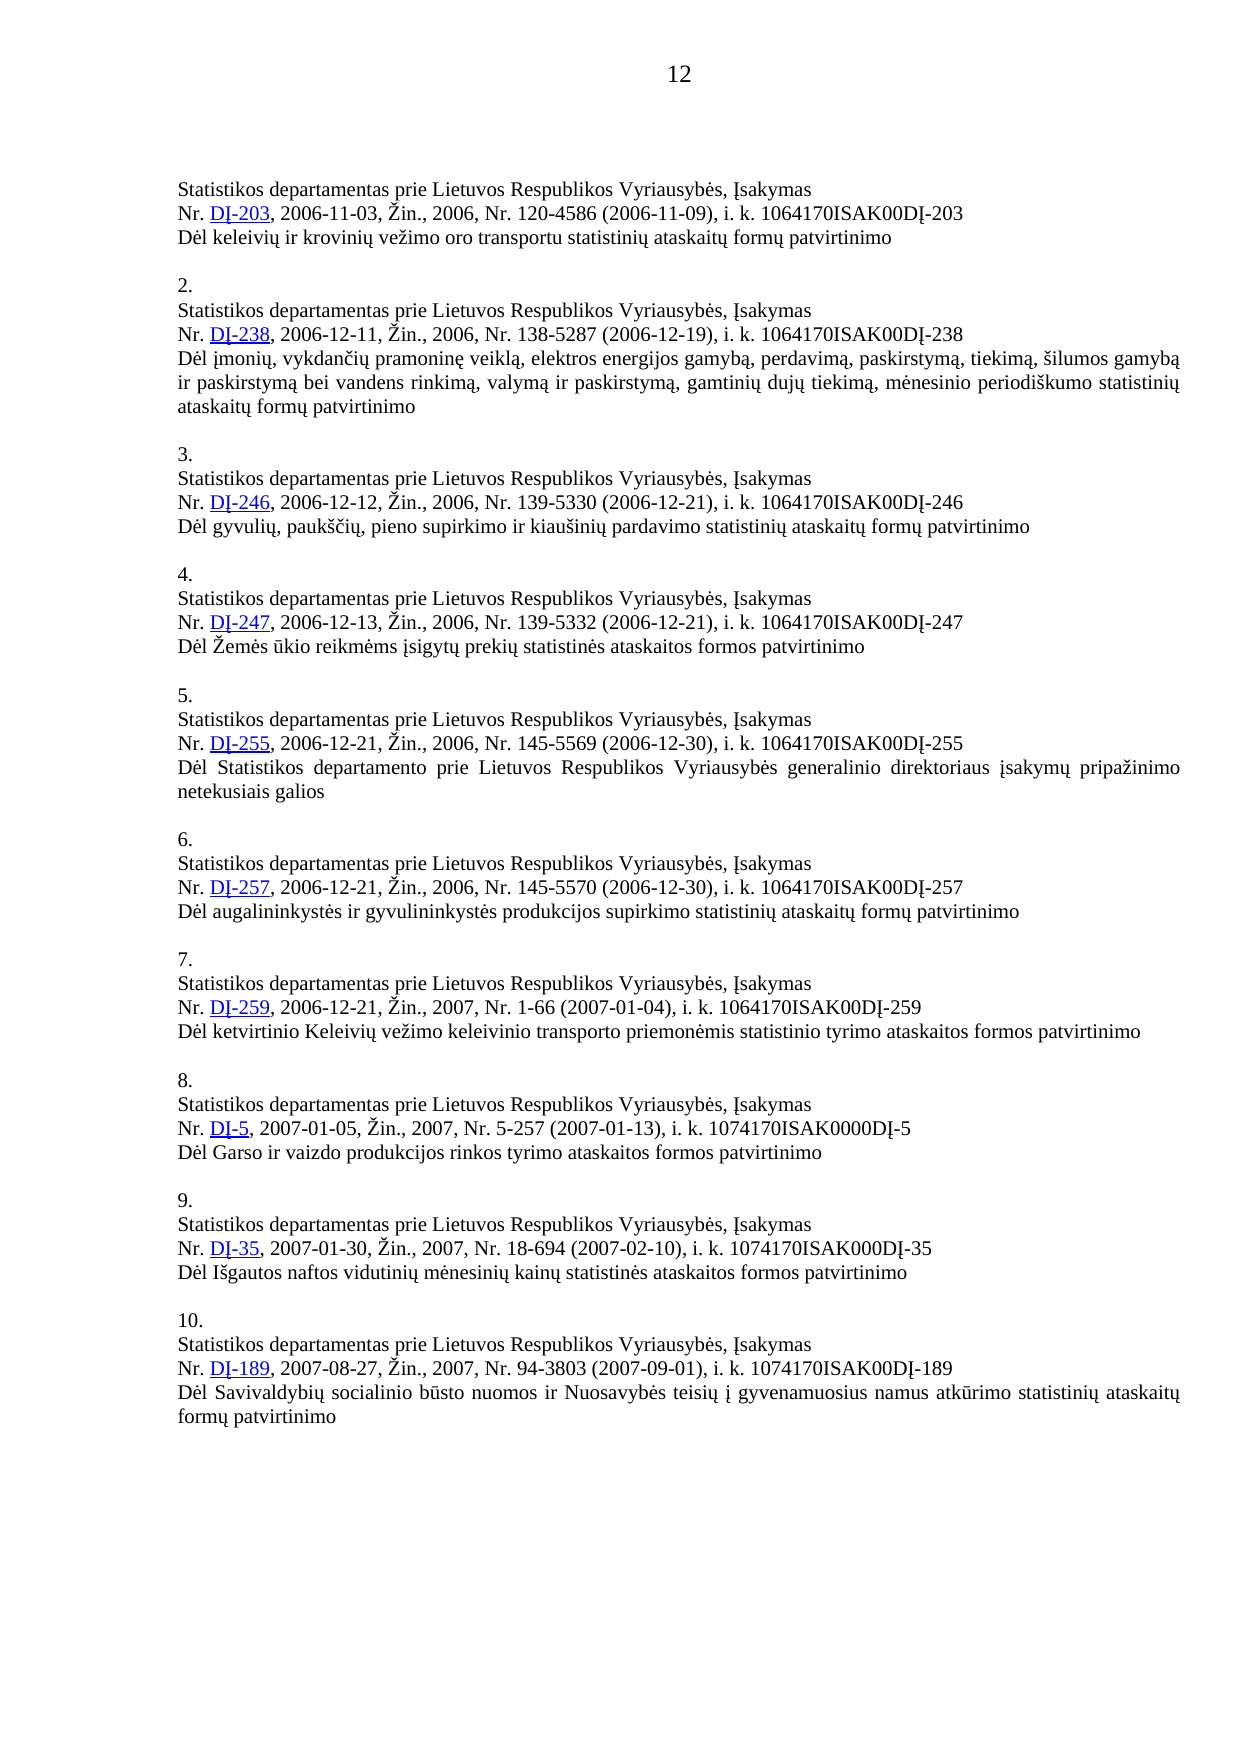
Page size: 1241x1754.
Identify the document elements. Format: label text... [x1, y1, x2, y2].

text 8. [177, 1067, 1181, 1092]
text 2. [177, 273, 1181, 297]
text Statistikos departamentas prie Lietuvos Respublikos Vyriausybės, Įsakymas [177, 971, 1181, 995]
text Statistikos departamentas prie Lietuvos Respublikos Vyriausybės, Įsakymas [177, 707, 1181, 731]
text Dėl keleivių ir krovinių vežimo oro transportu statistinių ataskaitų formų patvirtinimo [177, 225, 1181, 249]
text Dėl Išgautos naftos vidutinių mėnesinių kainų statistinės ataskaitos formos patvirtinimo [177, 1260, 1181, 1284]
text 5. [177, 682, 1181, 707]
text Statistikos departamentas prie Lietuvos Respublikos Vyriausybės, Įsakymas [177, 297, 1181, 322]
text Nr. DĮ-247, 2006-12-13, Žin., 2006, Nr. 139-5332 (2006-12-21), i. k. 1064170ISAK00DĮ-247 [177, 610, 1181, 634]
text Dėl gyvulių, paukščių, pieno supirkimo ir kiaušinių pardavimo statistinių ataskaitų formų patvirtinimo [177, 514, 1181, 538]
text 4. [177, 562, 1181, 586]
text Dėl įmonių, vykdančių pramoninę veiklą, elektros energijos gamybą, perdavimą, paskirstymą, tiekimą, šilumos gamybą ir paskirstymą bei vandens rinkimą, valymą ir paskirstymą, gamtinių dujų tiekimą, mėnesinio periodiškumo statistinių ataskaitų formų patvirtinimo [177, 346, 1181, 418]
text Nr. DĮ-189, 2007-08-27, Žin., 2007, Nr. 94-3803 (2007-09-01), i. k. 1074170ISAK00DĮ-189 [177, 1356, 1181, 1380]
text Nr. DĮ-238, 2006-12-11, Žin., 2006, Nr. 138-5287 (2006-12-19), i. k. 1064170ISAK00DĮ-238 [177, 322, 1181, 346]
text Dėl Savivaldybių socialinio būsto nuomos ir Nuosavybės teisių į gyvenamuosius namus atkūrimo statistinių ataskaitų formų patvirtinimo [177, 1380, 1181, 1428]
text Nr. DĮ-257, 2006-12-21, Žin., 2006, Nr. 145-5570 (2006-12-30), i. k. 1064170ISAK00DĮ-257 [177, 875, 1181, 899]
text Nr. DĮ-203, 2006-11-03, Žin., 2006, Nr. 120-4586 (2006-11-09), i. k. 1064170ISAK00DĮ-203 [177, 201, 1181, 225]
text Nr. DĮ-259, 2006-12-21, Žin., 2007, Nr. 1-66 (2007-01-04), i. k. 1064170ISAK00DĮ-259 [177, 995, 1181, 1019]
text Nr. DĮ-35, 2007-01-30, Žin., 2007, Nr. 18-694 (2007-02-10), i. k. 1074170ISAK000DĮ-35 [177, 1236, 1181, 1260]
text Dėl Statistikos departamento prie Lietuvos Respublikos Vyriausybės generalinio direktoriaus įsakymų pripažinimo netekusiais galios [177, 755, 1181, 803]
text Nr. DĮ-246, 2006-12-12, Žin., 2006, Nr. 139-5330 (2006-12-21), i. k. 1064170ISAK00DĮ-246 [177, 490, 1181, 514]
text Dėl Garso ir vaizdo produkcijos rinkos tyrimo ataskaitos formos patvirtinimo [177, 1140, 1181, 1164]
text 7. [177, 947, 1181, 971]
text Statistikos departamentas prie Lietuvos Respublikos Vyriausybės, Įsakymas [177, 1092, 1181, 1116]
text 6. [177, 827, 1181, 851]
text Nr. DĮ-255, 2006-12-21, Žin., 2006, Nr. 145-5569 (2006-12-30), i. k. 1064170ISAK00DĮ-255 [177, 731, 1181, 755]
text Dėl Žemės ūkio reikmėms įsigytų prekių statistinės ataskaitos formos patvirtinimo [177, 634, 1181, 658]
text Dėl ketvirtinio Keleivių vežimo keleivinio transporto priemonėmis statistinio tyrimo ataskaitos formos patvirtinimo [177, 1019, 1181, 1043]
text 10. [177, 1308, 1181, 1332]
text Statistikos departamentas prie Lietuvos Respublikos Vyriausybės, Įsakymas [177, 1332, 1181, 1356]
text 3. [177, 442, 1181, 466]
text Statistikos departamentas prie Lietuvos Respublikos Vyriausybės, Įsakymas [177, 177, 1181, 201]
text Nr. DĮ-5, 2007-01-05, Žin., 2007, Nr. 5-257 (2007-01-13), i. k. 1074170ISAK0000DĮ-5 [177, 1116, 1181, 1140]
text Statistikos departamentas prie Lietuvos Respublikos Vyriausybės, Įsakymas [177, 586, 1181, 610]
text Statistikos departamentas prie Lietuvos Respublikos Vyriausybės, Įsakymas [177, 851, 1181, 875]
text Dėl augalininkystės ir gyvulininkystės produkcijos supirkimo statistinių ataskaitų formų patvirtinimo [177, 899, 1181, 923]
text Statistikos departamentas prie Lietuvos Respublikos Vyriausybės, Įsakymas [177, 466, 1181, 490]
text Statistikos departamentas prie Lietuvos Respublikos Vyriausybės, Įsakymas [177, 1212, 1181, 1236]
text 9. [177, 1188, 1181, 1212]
